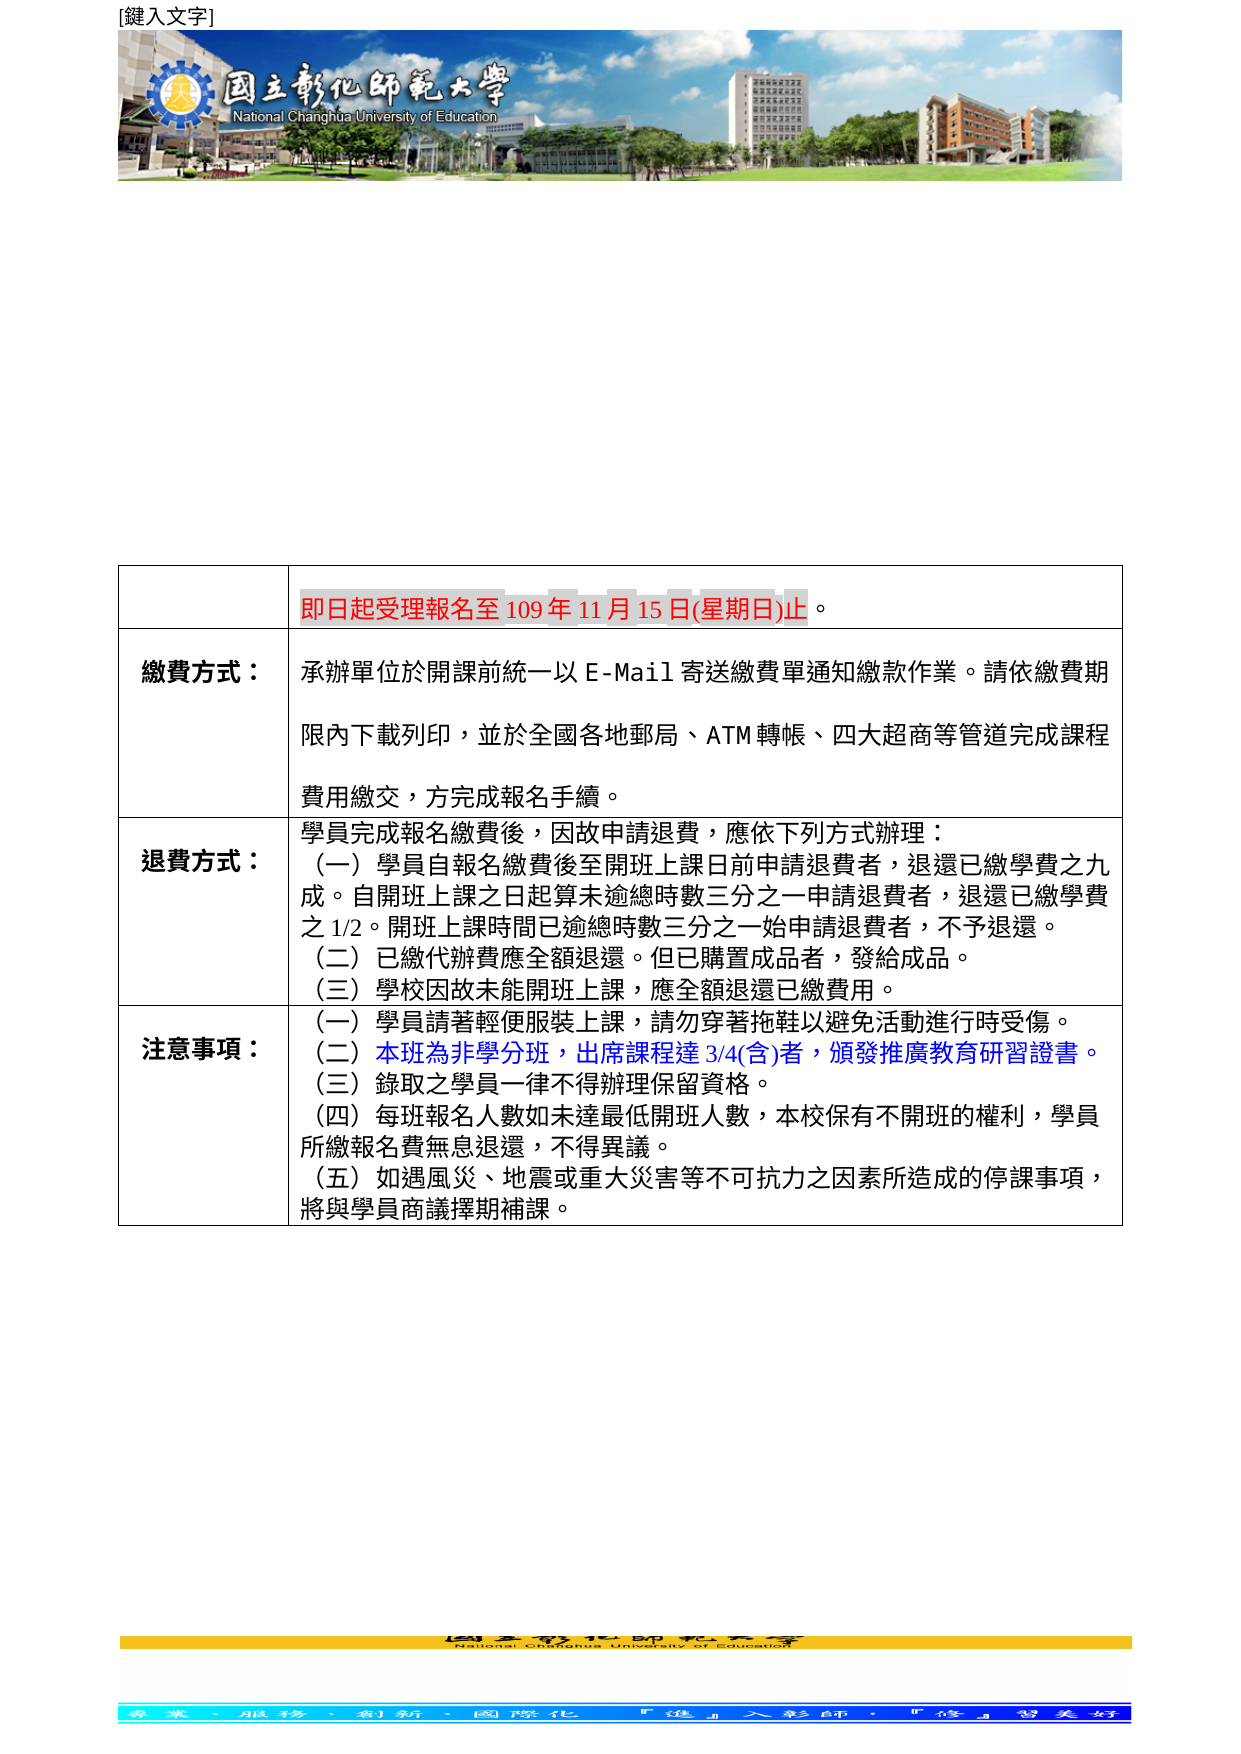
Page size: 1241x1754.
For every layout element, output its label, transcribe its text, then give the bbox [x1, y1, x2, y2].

table_cell 退費方式： [119, 818, 288, 1005]
table_cell 注意事項： [119, 1006, 288, 1225]
table_cell 繳費方式： [119, 629, 288, 817]
table_cell （一）學員請著輕便服裝上課，請勿穿著拖鞋以避免活動進行時受傷。 （二）本班為非學分班，出席課程達3/4(含)者，頒發推廣教育研習證書。 （三）錄取之學員一律不得辦理保留資格。 （四）每班報名人數如未達最低開班人數，本校保有不開班的權利，學員 所繳報名費無息退還，不得異議。 （五）如遇風災、地震或重大災害等不可抗力之因素所造成的停課事項，將與學員商議擇期補課。 [289, 1006, 1122, 1225]
table_cell 承辦單位於開課前統一以E-Mail寄送繳費單通知繳款作業。請依繳費期限內下載列印，並於全國各地郵局、ATM轉帳、四大超商等管道完成課程費用繳交，方完成報名手續。 [289, 629, 1122, 817]
table_cell 即日起受理報名至109年11月15日(星期日)止。 [289, 566, 1122, 628]
table_cell 學員完成報名繳費後，因故申請退費，應依下列方式辦理： （一）學員自報名繳費後至開班上課日前申請退費者，退還已繳學費之九成。自開班上課之日起算未逾總時數三分之一申請退費者，退還已繳學費之1/2。開班上課時間已逾總時數三分之一始申請退費者，不予退還。 （二）已繳代辦費應全額退還。但已購置成品者，發給成品。 （三）學校因故未能開班上課，應全額退還已繳費用。 [289, 818, 1122, 1005]
table_cell [119, 566, 288, 628]
